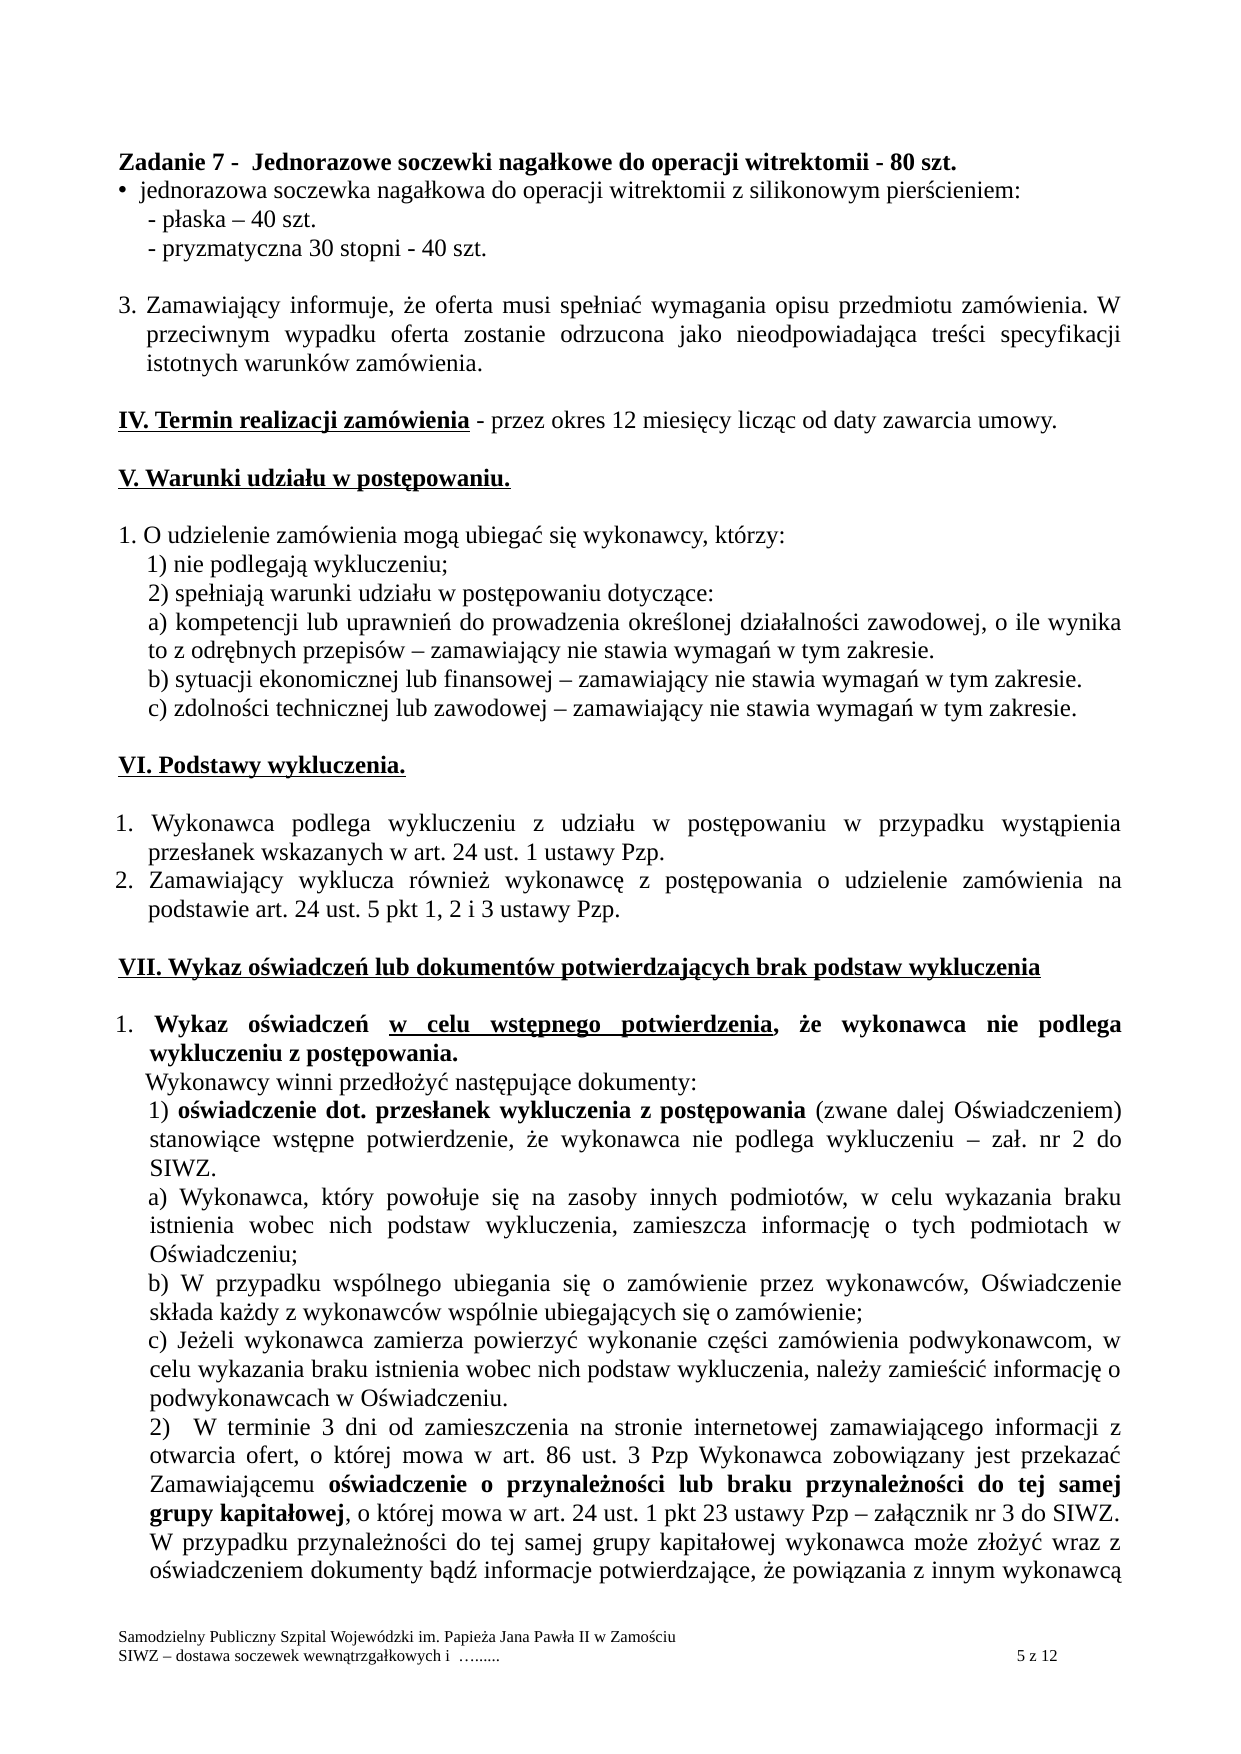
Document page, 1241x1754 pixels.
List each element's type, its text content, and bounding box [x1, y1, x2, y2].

text b) sytuacji ekonomicznej lub finansowej – zamawiający nie stawia wymagań w tym zakresie. [148, 664, 1122, 693]
text V. Warunki udziału w postępowaniu. [118, 463, 1122, 492]
text 2) spełniają warunki udziału w postępowaniu dotyczące: [148, 578, 1122, 607]
text c) zdolności technicznej lub zawodowej – zamawiający nie stawia wymagań w tym zakresie. [148, 693, 1122, 722]
text 1. O udzielenie zamówienia mogą ubiegać się wykonawcy, którzy: [118, 521, 1122, 549]
text b) W przypadku wspólnego ubiegania się o zamówienie przez wykonawców, Oświadczenie składa każdy z wykonawców wspólnie ubiegających się o zamówienie; [148, 1268, 1122, 1326]
text 1. Wykaz oświadczeń w celu wstępnego potwierdzenia, że wykonawca nie podlega wykluczeniu z postępowania. [115, 1009, 1122, 1067]
text a) kompetencji lub uprawnień do prowadzenia określonej działalności zawodowej, o ile wynika to z odrębnych przepisów – zamawiający nie stawia wymagań w tym zakresie. [148, 607, 1122, 664]
text VI. Podstawy wykluczenia. [118, 751, 1122, 779]
text 3. Zamawiający informuje, że oferta musi spełniać wymagania opisu przedmiotu zamówienia. W przeciwnym wypadku oferta zostanie odrzucona jako nieodpowiadająca treści specyfikacji istotnych warunków zamówienia. [118, 291, 1122, 377]
text Wykonawcy winni przedłożyć następujące dokumenty: [145, 1067, 1122, 1096]
text c) Jeżeli wykonawca zamierza powierzyć wykonanie części zamówienia podwykonawcom, w celu wykazania braku istnienia wobec nich podstaw wykluczenia, należy zamieścić informację o podwykonawcach w Oświadczeniu. [148, 1326, 1122, 1412]
text 1. Wykonawca podlega wykluczeniu z udziału w postępowaniu w przypadku wystąpienia przesłanek wskazanych w art. 24 ust. 1 ustawy Pzp. [115, 808, 1122, 866]
text IV. Termin realizacji zamówienia - przez okres 12 miesięcy licząc od daty zawarcia umowy. [118, 406, 1122, 434]
text 2. Zamawiający wyklucza również wykonawcę z postępowania o udzielenie zamówienia na podstawie art. 24 ust. 5 pkt 1, 2 i 3 ustawy Pzp. [115, 866, 1122, 923]
list - płaska – 40 szt. [118, 204, 1122, 233]
text a) Wykonawca, który powołuje się na zasoby innych podmiotów, w celu wykazania braku istnienia wobec nich podstaw wykluczenia, zamieszcza informację o tych podmiotach w Oświadczeniu; [148, 1182, 1122, 1268]
text VII. Wykaz oświadczeń lub dokumentów potwierdzających brak podstaw wykluczenia [118, 952, 1122, 981]
list - pryzmatyczna 30 stopni - 40 szt. [118, 233, 1122, 262]
list jednorazowa soczewka nagałkowa do operacji witrektomii z silikonowym pierścieniem: [118, 176, 1122, 204]
list W terminie 3 dni od zamieszczenia na stronie internetowej zamawiającego informacji z otwarcia ofert, o której mowa w art. 86 ust. 3 Pzp Wykonawca zobowiązany jest przekazać Zamawiającemu oświadczenie o przynależności lub braku przynależności do tej samej grupy kapitałowej, o której mowa w art. 24 ust. 1 pkt 23 ustawy Pzp – załącznik nr 3 do SIWZ. W przypadku przynależności do tej samej grupy kapitałowej wykonawca może złożyć wraz z oświadczeniem dokumenty bądź informacje potwierdzające, że powiązania z innym wykonawcą [149, 1412, 1122, 1584]
text Zadanie 7 - Jednorazowe soczewki nagałkowe do operacji witrektomii - 80 szt. [118, 147, 1122, 176]
text 1) nie podlegają wykluczeniu; [146, 549, 1122, 578]
text 1) oświadczenie dot. przesłanek wykluczenia z postępowania (zwane dalej Oświadczeniem) stanowiące wstępne potwierdzenie, że wykonawca nie podlega wykluczeniu – zał. nr 2 do SIWZ. [148, 1096, 1122, 1182]
